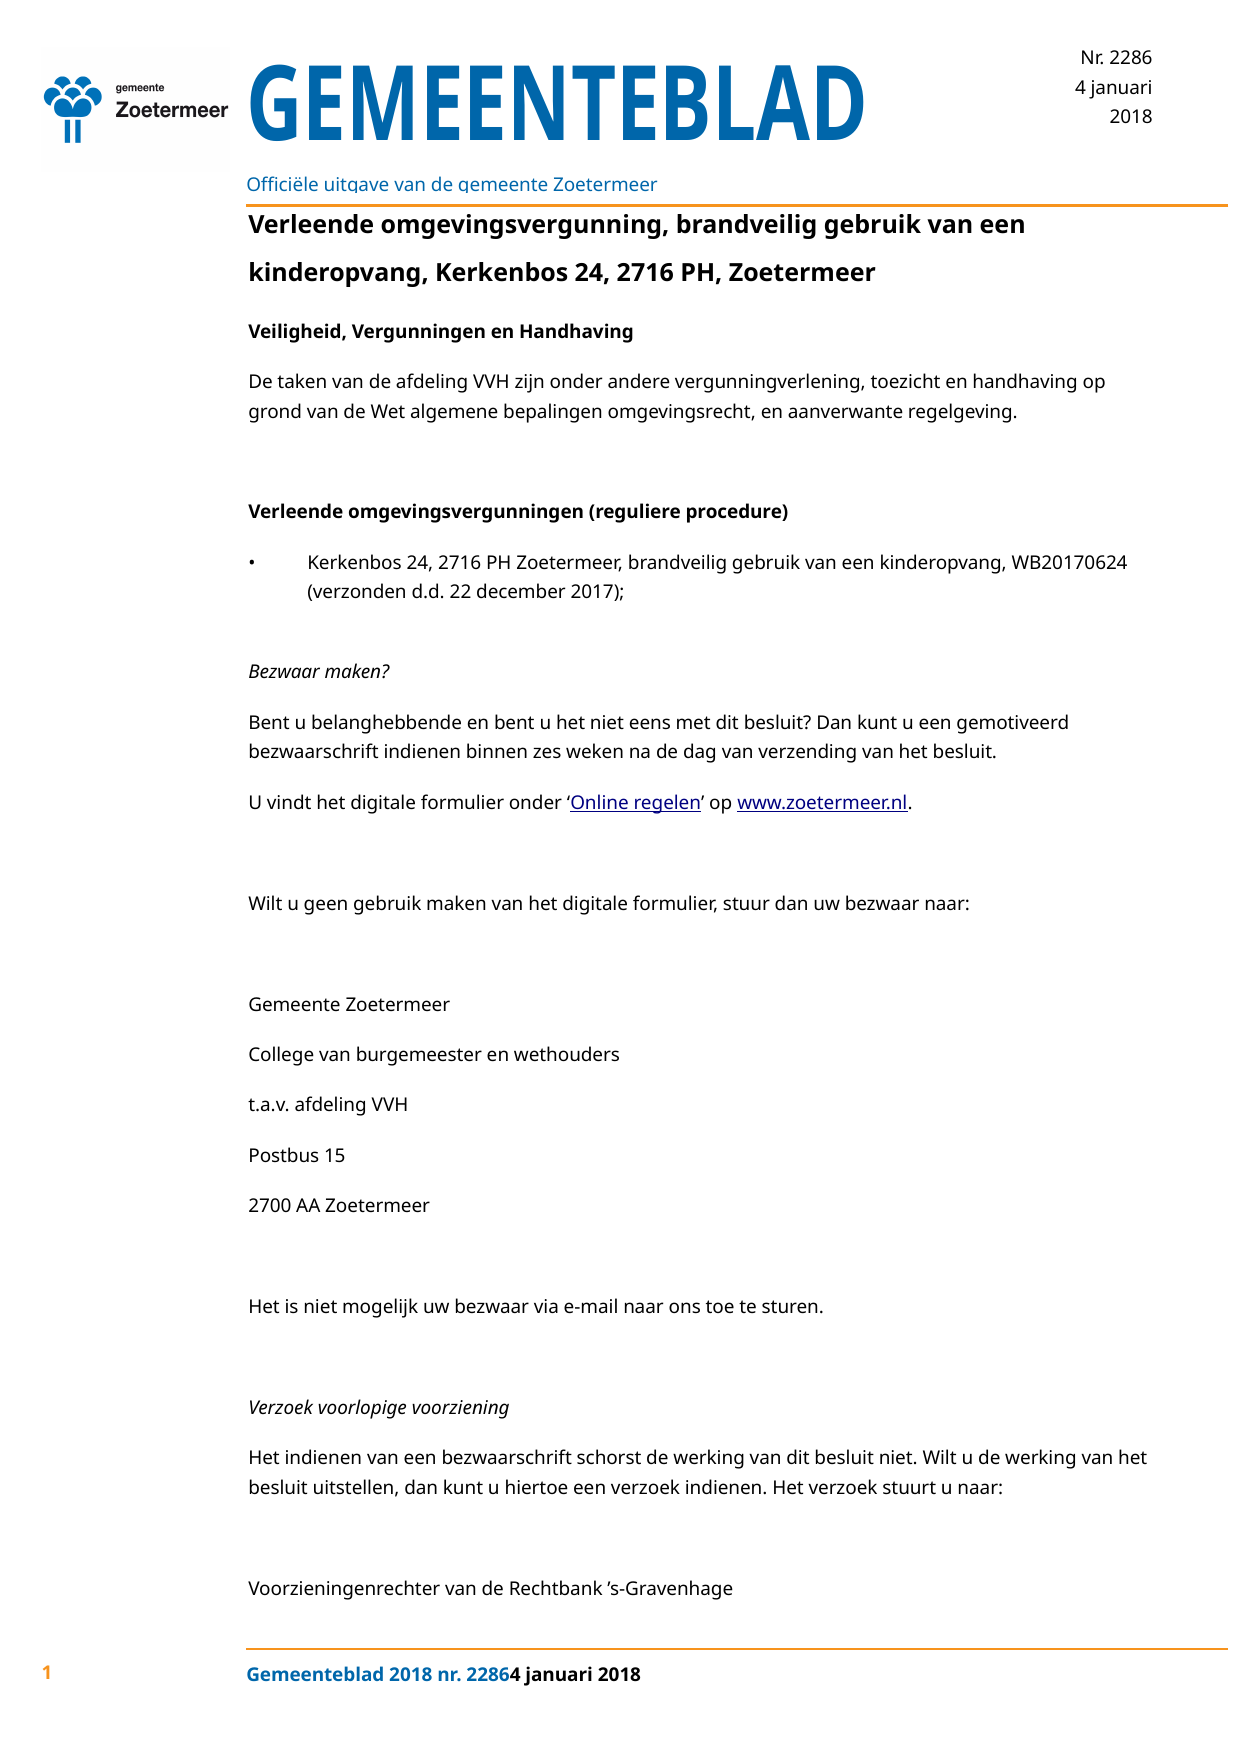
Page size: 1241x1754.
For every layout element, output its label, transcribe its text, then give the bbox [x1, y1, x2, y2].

text 2700 AA Zoetermeer [248, 1192, 1152, 1218]
text Wilt u geen gebruik maken van het digitale formulier, stuur dan uw bezwaar naar: [248, 890, 1152, 916]
text College van burgemeester en wethouders [248, 1041, 1152, 1067]
text Verzoek voorlopige voorziening [248, 1394, 1152, 1420]
text Bent u belanghebbende en bent u het niet eens met dit besluit? Dan kunt u een gemotiveerd bezwaarschrift indienen binnen zes weken na de dag van verzending van het besluit. [248, 709, 1152, 764]
text Het indienen van een bezwaarschrift schorst de werking van dit besluit niet. Wilt u de werking van het besluit uitstellen, dan kunt u hiertoe een verzoek indienen. Het verzoek stuurt u naar: [248, 1444, 1152, 1500]
text Verleende omgevingsvergunning, brandveilig gebruik van een kinderopvang, Kerkenbos 24, 2716 PH, Zoetermeer [248, 207, 1152, 288]
text Veiligheid, Vergunningen en Handhaving [248, 318, 1152, 344]
text Postbus 15 [248, 1142, 1152, 1168]
text De taken van de afdeling VVH zijn onder andere vergunningverlening, toezicht en handhaving op grond van de Wet algemene bepalingen omgevingsrecht, en aanverwante regelgeving. [248, 368, 1152, 424]
text Bezwaar maken? [248, 659, 1152, 684]
text Het is niet mogelijk uw bezwaar via e-mail naar ons toe te sturen. [248, 1293, 1152, 1319]
text Voorzieningenrechter van de Rechtbank ’s-Gravenhage [248, 1575, 1152, 1601]
list Kerkenbos 24, 2716 PH Zoetermeer, brandveilig gebruik van een kinderopvang, WB20170624 (verzonden d.d. 22 december 2017); [248, 549, 1152, 604]
text t.a.v. afdeling VVH [248, 1092, 1152, 1117]
text U vindt het digitale formulier onder ‘Online regelen’ op www.zoetermeer.nl. [248, 789, 1152, 815]
text Gemeente Zoetermeer [248, 991, 1152, 1017]
picture [41, 47, 231, 172]
text Verleende omgevingsvergunningen (reguliere procedure) [248, 499, 1152, 524]
